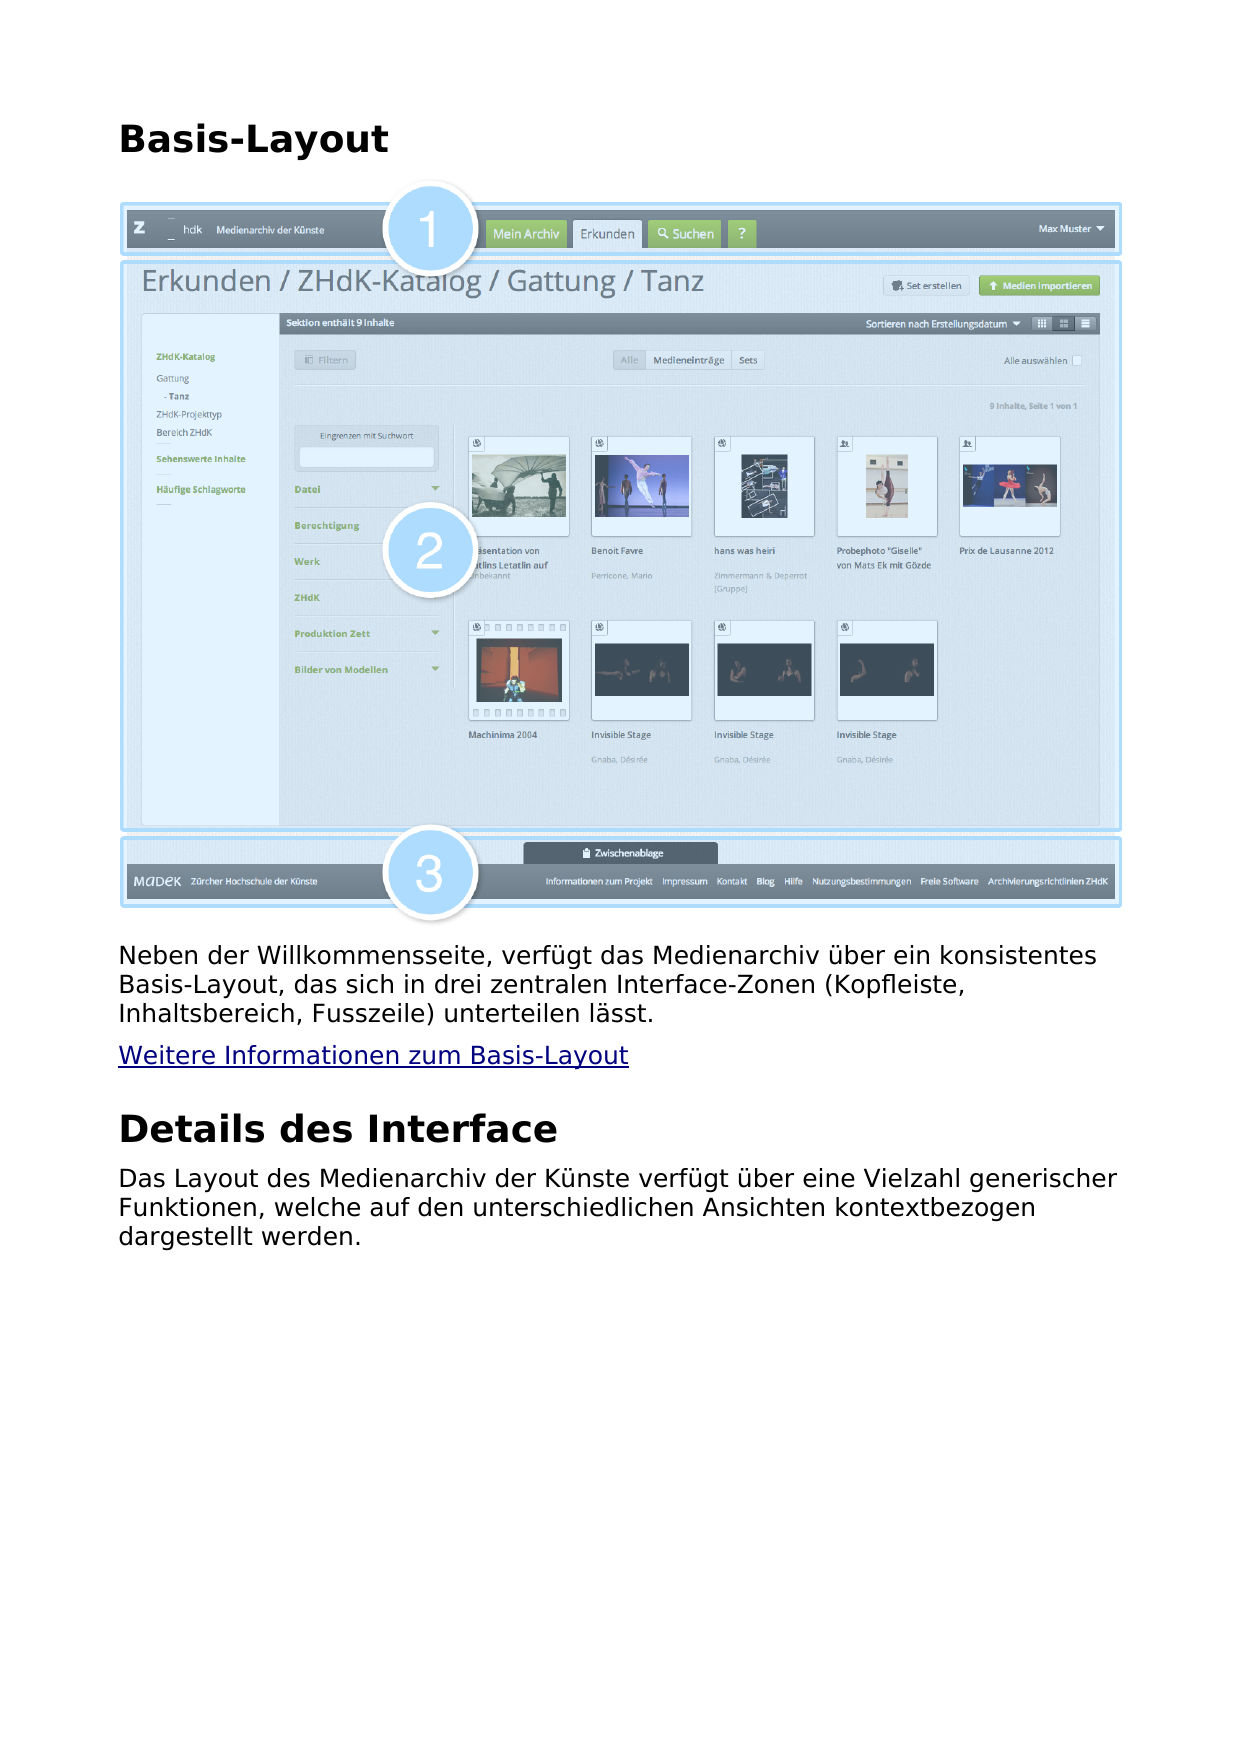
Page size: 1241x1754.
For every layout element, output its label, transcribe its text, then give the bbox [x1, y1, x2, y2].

text Weitere Informationen zum Basis-Layout [118, 1041, 1122, 1070]
text Das Layout des Medienarchiv der Künste verfügt über eine Vielzahl generischer Funktionen, welche auf den unterschiedlichen Ansichten kontextbezogen dargestellt werden. [118, 1164, 1122, 1251]
subtitle Basis-Layout [118, 118, 1122, 162]
picture [118, 174, 1123, 929]
subtitle Details des Interface [118, 1108, 1122, 1151]
text Neben der Willkommensseite, verfügt das Medienarchiv über ein konsistentes Basis-Layout, das sich in drei zentralen Interface-Zonen (Kopfleiste, Inhaltsbereich, Fusszeile) unterteilen lässt. [118, 941, 1122, 1029]
